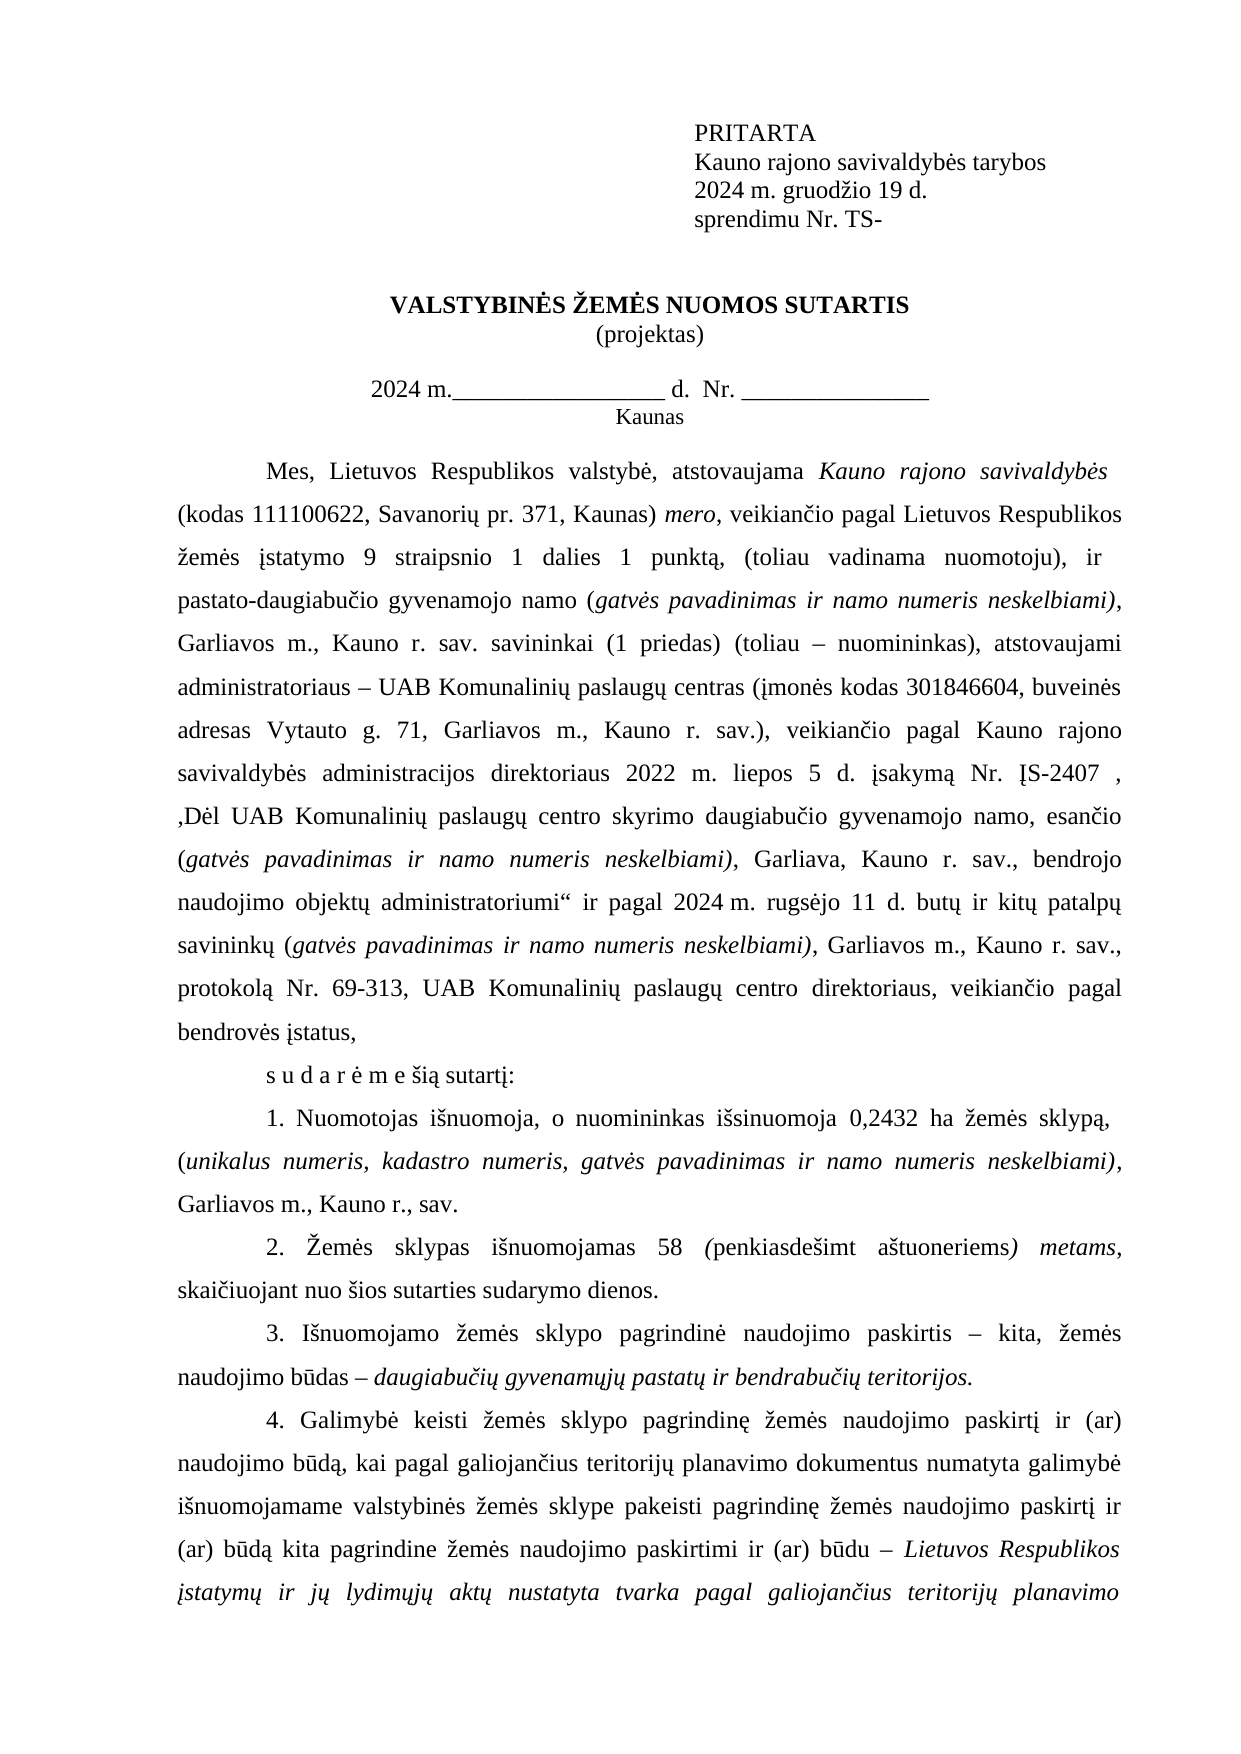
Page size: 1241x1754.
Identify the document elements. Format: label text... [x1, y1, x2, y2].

subtitle Kauno rajono savivaldybės tarybos [177, 147, 1122, 176]
text VALSTYBINĖS ŽEMĖS NUOMOS SUTARTIS [177, 291, 1122, 319]
text Kaunas [177, 403, 1122, 429]
text 4. Galimybė keisti žemės sklypo pagrindinę žemės naudojimo paskirtį ir (ar) naudojimo būdą, kai pagal galiojančius teritorijų planavimo dokumentus numatyta galimybė išnuomojamame valstybinės žemės sklype pakeisti pagrindinę žemės naudojimo paskirtį ir (ar) būdą kita pagrindine žemės naudojimo paskirtimi ir (ar) būdu – Lietuvos Respublikos įstatymų ir jų lydimųjų aktų nustatyta tvarka pagal galiojančius teritorijų planavimo [177, 1405, 1122, 1606]
text (projektas) [177, 319, 1122, 348]
text Mes, Lietuvos Respublikos valstybė, atstovaujama Kauno rajono savivaldybės (kodas 111100622, Savanorių pr. 371, Kaunas) mero, veikiančio pagal Lietuvos Respublikos žemės įstatymo 9 straipsnio 1 dalies 1 punktą, (toliau vadinama nuomotoju), ir pastato-daugiabučio gyvenamojo namo (gatvės pavadinimas ir namo numeris neskelbiami), Garliavos m., Kauno r. sav. savininkai (1 priedas) (toliau – nuomininkas), atstovaujami administratoriaus – UAB Komunalinių paslaugų centras (įmonės kodas 301846604, buveinės adresas Vytauto g. 71, Garliavos m., Kauno r. sav.), veikiančio pagal Kauno rajono savivaldybės administracijos direktoriaus 2022 m. liepos 5 d. įsakymą Nr. ĮS-2407 , ,Dėl UAB Komunalinių paslaugų centro skyrimo daugiabučio gyvenamojo namo, esančio (gatvės pavadinimas ir namo numeris neskelbiami), Garliava, Kauno r. sav., bendrojo naudojimo objektų administratoriumi“ ir pagal 2024 m. rugsėjo 11 d. butų ir kitų patalpų savininkų (gatvės pavadinimas ir namo numeris neskelbiami), Garliavos m., Kauno r. sav., protokolą Nr. 69-313, UAB Komunalinių paslaugų centro direktoriaus, veikiančio pagal bendrovės įstatus, [177, 456, 1122, 1045]
text sprendimu Nr. TS- [177, 204, 1122, 233]
text 1. Nuomotojas išnuomoja, o nuomininkas išsinuomoja 0,2432 ha žemės sklypą, (unikalus numeris, kadastro numeris, gatvės pavadinimas ir namo numeris neskelbiami), Garliavos m., Kauno r., sav. [177, 1103, 1122, 1218]
text 2024 m._________________ d. Nr. _______________ [177, 374, 1122, 403]
text 3. Išnuomojamo žemės sklypo pagrindinė naudojimo paskirtis – kita, žemės naudojimo būdas – daugiabučių gyvenamųjų pastatų ir bendrabučių teritorijos. [177, 1318, 1122, 1390]
text PRITARTA [177, 118, 1122, 147]
text 2. Žemės sklypas išnuomojamas 58 (penkiasdešimt aštuoneriems) metams, skaičiuojant nuo šios sutarties sudarymo dienos. [177, 1232, 1122, 1304]
text 2024 m. gruodžio 19 d. [177, 176, 1122, 204]
text s u d a r ė m e šią sutartį: [177, 1060, 1122, 1088]
